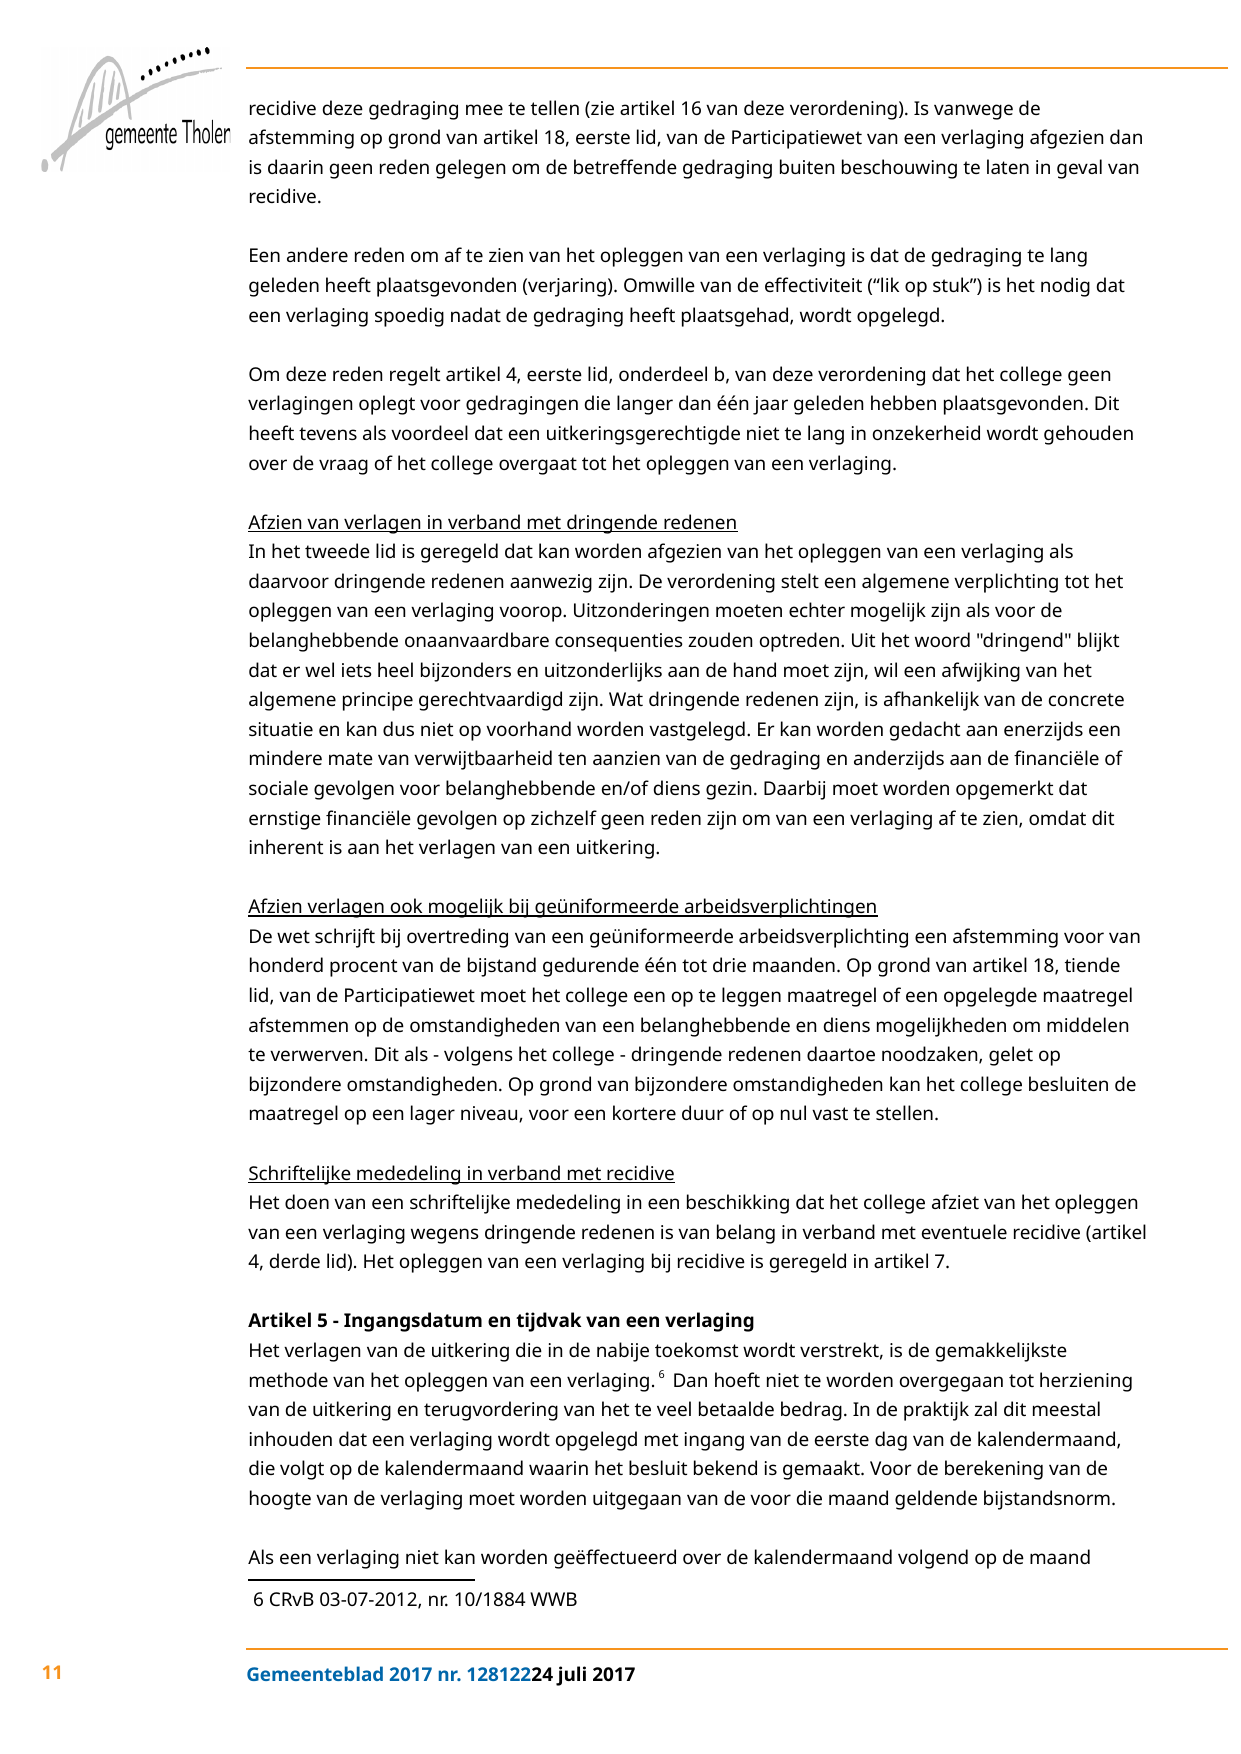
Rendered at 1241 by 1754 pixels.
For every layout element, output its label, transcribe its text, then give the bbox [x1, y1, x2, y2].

picture [41, 47, 231, 172]
text recidive deze gedraging mee te tellen (zie artikel 16 van deze verordening). Is vanwege de afstemming op grond van artikel 18, eerste lid, van de Participatiewet van een verlaging afgezien dan is daarin geen reden gelegen om de betreffende gedraging buiten beschouwing te laten in geval van recidive. [248, 95, 1152, 209]
text Het doen van een schriftelijke mededeling in een beschikking dat het college afziet van het opleggen van een verlaging wegens dringende redenen is van belang in verband met eventuele recidive (artikel 4, derde lid). Het opleggen van een verlaging bij recidive is geregeld in artikel 7. [248, 1189, 1152, 1274]
text De wet schrijft bij overtreding van een geüniformeerde arbeidsverplichting een afstemming voor van honderd procent van de bijstand gedurende één tot drie maanden. Op grond van artikel 18, tiende lid, van de Participatiewet moet het college een op te leggen maatregel of een opgelegde maatregel afstemmen op de omstandigheden van een belanghebbende en diens mogelijkheden om middelen te verwerven. Dit als - volgens het college - dringende redenen daartoe noodzaken, gelet op bijzondere omstandigheden. Op grond van bijzondere omstandigheden kan het college besluiten de maatregel op een lager niveau, voor een kortere duur of op nul vast te stellen. [248, 923, 1152, 1126]
text Afzien van verlagen in verband met dringende redenen [248, 509, 1152, 535]
text Artikel 5 - Ingangsdatum en tijdvak van een verlaging [248, 1308, 1152, 1333]
text Om deze reden regelt artikel 4, eerste lid, onderdeel b, van deze verordening dat het college geen verlagingen oplegt voor gedragingen die langer dan één jaar geleden hebben plaatsgevonden. Dit heeft tevens als voordeel dat een uitkeringsgerechtigde niet te lang in onzekerheid wordt gehouden over de vraag of het college overgaat tot het opleggen van een verlaging. [248, 361, 1152, 476]
text Afzien verlagen ook mogelijk bij geüniformeerde arbeidsverplichtingen [248, 893, 1152, 919]
text CRvB 03-07-2012, nr. 10/1884 WWB [248, 1586, 1152, 1612]
text Schriftelijke mededeling in verband met recidive [248, 1160, 1152, 1186]
text Als een verlaging niet kan worden geëffectueerd over de kalendermaand volgend op de maand [248, 1544, 1152, 1570]
text Het verlagen van de uitkering die in de nabije toekomst wordt verstrekt, is de gemakkelijkste methode van het opleggen van een verlaging. Dan hoeft niet te worden overgegaan tot herziening van de uitkering en terugvordering van het te veel betaalde bedrag. In de praktijk zal dit meestal inhouden dat een verlaging wordt opgelegd met ingang van de eerste dag van de kalendermaand, die volgt op de kalendermaand waarin het besluit bekend is gemaakt. Voor de berekening van de hoogte van de verlaging moet worden uitgegaan van de voor die maand geldende bijstandsnorm. [248, 1337, 1152, 1511]
text Een andere reden om af te zien van het opleggen van een verlaging is dat de gedraging te lang geleden heeft plaatsgevonden (verjaring). Omwille van de effectiviteit (“lik op stuk”) is het nodig dat een verlaging spoedig nadat de gedraging heeft plaatsgehad, wordt opgelegd. [248, 243, 1152, 328]
text In het tweede lid is geregeld dat kan worden afgezien van het opleggen van een verlaging als daarvoor dringende redenen aanwezig zijn. De verordening stelt een algemene verplichting tot het opleggen van een verlaging voorop. Uitzonderingen moeten echter mogelijk zijn als voor de belanghebbende onaanvaardbare consequenties zouden optreden. Uit het woord "dringend" blijkt dat er wel iets heel bijzonders en uitzonderlijks aan de hand moet zijn, wil een afwijking van het algemene principe gerechtvaardigd zijn. Wat dringende redenen zijn, is afhankelijk van de concrete situatie en kan dus niet op voorhand worden vastgelegd. Er kan worden gedacht aan enerzijds een mindere mate van verwijtbaarheid ten aanzien van de gedraging en anderzijds aan de financiële of sociale gevolgen voor belanghebbende en/of diens gezin. Daarbij moet worden opgemerkt dat ernstige financiële gevolgen op zichzelf geen reden zijn om van een verlaging af te zien, omdat dit inherent is aan het verlagen van een uitkering. [248, 538, 1152, 860]
